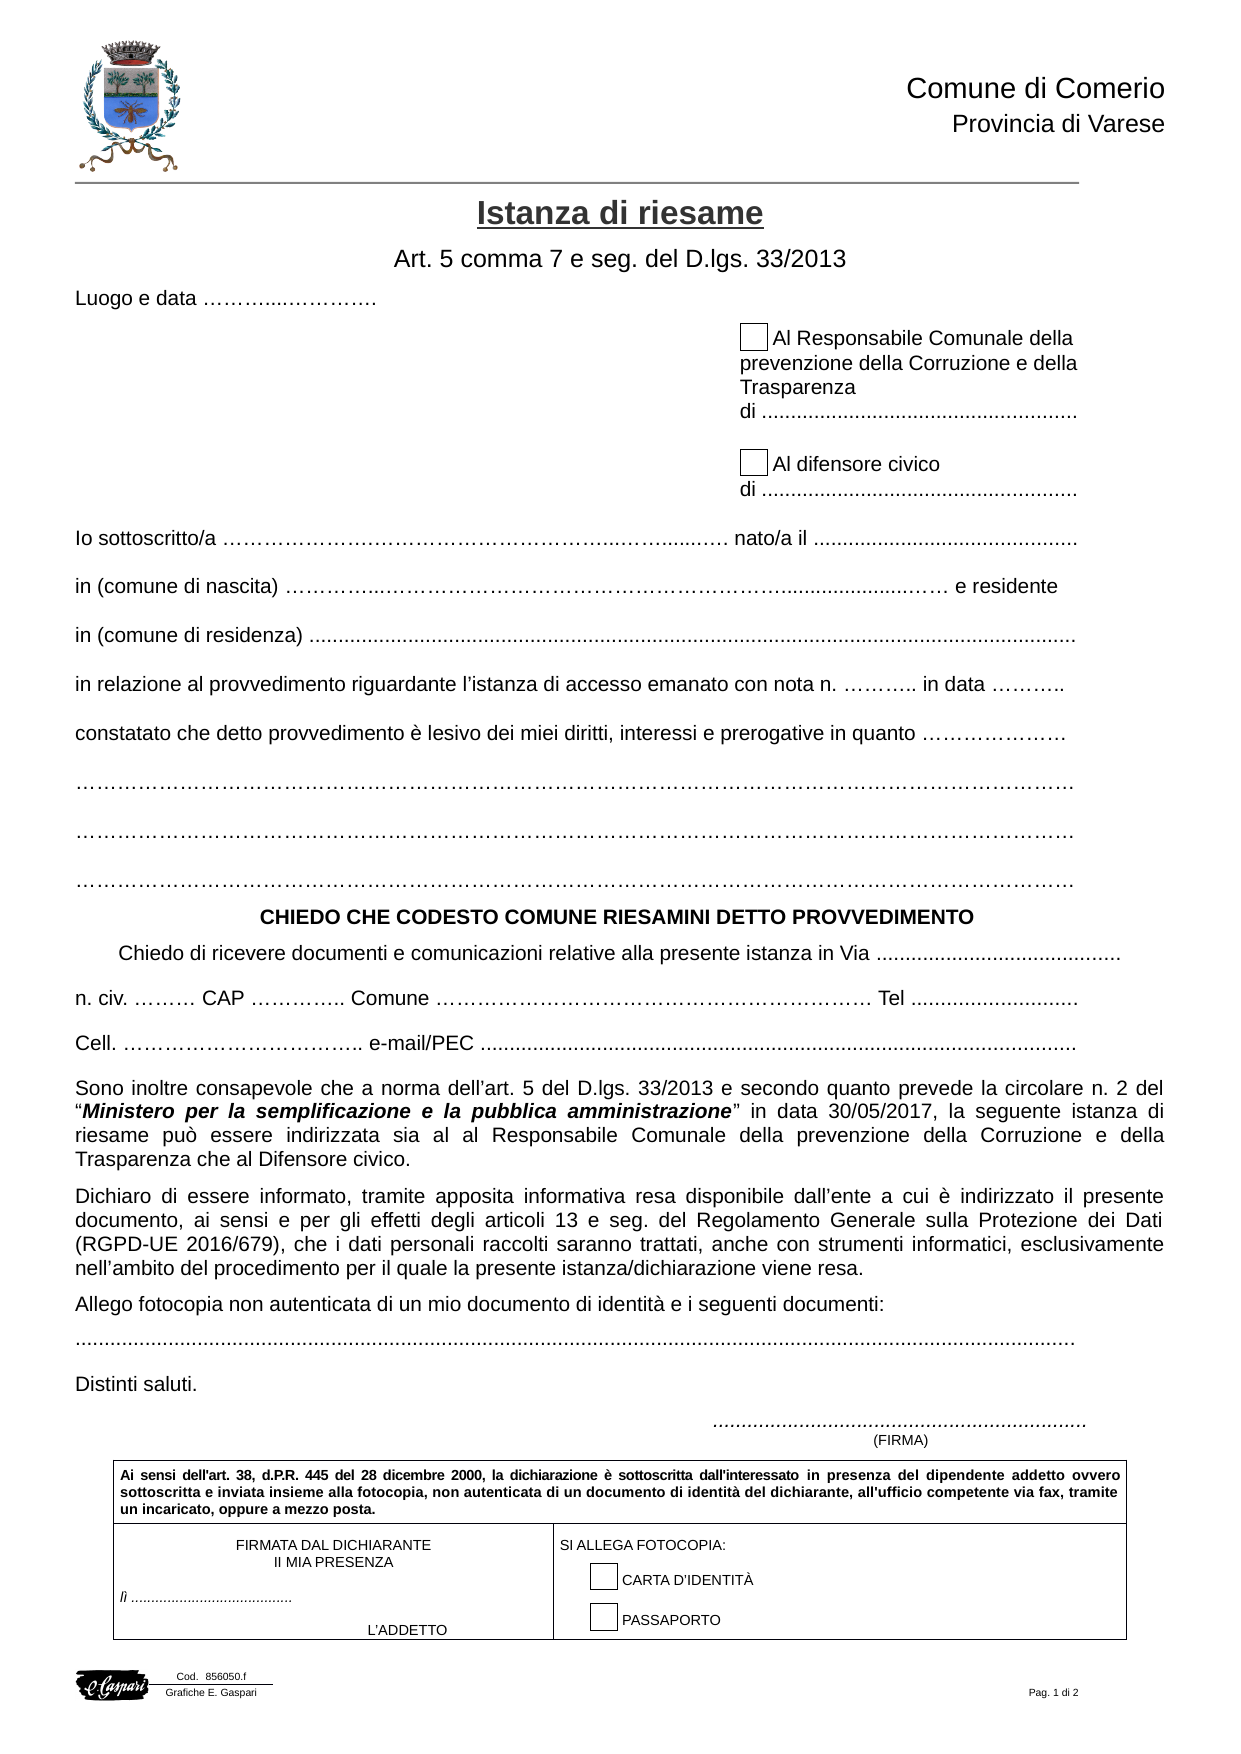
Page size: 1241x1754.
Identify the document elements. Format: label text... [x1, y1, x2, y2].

text Art. 5 comma 7 e seg. del D.lgs. 33/2013 [75, 244, 1165, 273]
text in (comune di nascita) …………...…………………………………………………......................…… e residente [75, 574, 1165, 598]
text ……………………………………………………………………………………………………………………………… [75, 868, 1165, 892]
text (FIRMA) [636, 1432, 1165, 1449]
text Cell. …………………………….. e-mail/PEC [75, 1031, 1165, 1054]
text Chiedo di ricevere documenti e comunicazioni relative alla presente istanza in Via [75, 941, 1165, 965]
text Io sottoscritto/a ………………….……………………………...…….......…. nato/a il [75, 525, 1165, 549]
table_cell FIRMATA DAL DICHIARANTE II MIA PRESENZA lì ........................................ L’ADDETTO [114, 1524, 553, 1639]
text Al difensore civico [739, 448, 1165, 476]
text Comune di Comerio [181, 71, 1165, 104]
table_header Ai sensi dell'art. 38, d.P.R. 445 del 28 dicembre 2000, la dichiarazione è sottoscritta dall'interessato in presenza del dipendente addetto ovvero sottoscritta e inviata insieme alla fotocopia, non autenticata di un documento di identità del dichiarante, all'ufficio competente via fax, tramite un incaricato, oppure a mezzo posta. [114, 1461, 1126, 1523]
text n. civ. ……… CAP ………….. Comune ……………………………………………………… Tel [75, 986, 1165, 1010]
text Luogo e data ………....…………. [75, 286, 1165, 309]
text ……………………………………………………………………………………………………………………………… [75, 770, 1165, 794]
text Sono inoltre consapevole che a norma dell’art. 5 del D.lgs. 33/2013 e secondo quanto prevede la circolare n. 2 del “Ministero per la semplificazione e la pubblica amministrazione” in data 30/05/2017, la seguente istanza di riesame può essere indirizzata sia al al Responsabile Comunale della prevenzione della Corruzione e della Trasparenza che al Difensore civico. [75, 1075, 1165, 1171]
text CHIEDO CHE CODESTO COMUNE RIESAMINI DETTO PROVVEDIMENTO [75, 904, 1165, 928]
text constatato che detto provvedimento è lesivo dei miei diritti, interessi e prerogative in quanto ………………… [75, 721, 1165, 745]
text di [739, 476, 1165, 500]
text Distinti saluti. [75, 1372, 1165, 1396]
text Al Responsabile Comunale della prevenzione della Corruzione e della Trasparenza [739, 322, 1165, 399]
text Allego fotocopia non autenticata di un mio documento di identità e i seguenti documenti: [75, 1292, 1165, 1316]
text ……………………………………………………………………………………………………………………………… [75, 819, 1165, 843]
text ................................................................. [636, 1408, 1165, 1432]
table_cell SI ALLEGA FOTOCOPIA: CARTA D’IDENTITÀ PASSAPORTO [554, 1524, 1126, 1639]
text di [739, 399, 1165, 423]
picture [79, 40, 181, 172]
text in (comune di residenza) [75, 623, 1165, 647]
subtitle Istanza di riesame [75, 193, 1165, 232]
text Provincia di Varese [181, 109, 1165, 138]
text Dichiaro di essere informato, tramite apposita informativa resa disponibile dall’ente a cui è indirizzato il presente documento, ai sensi e per gli effetti degli articoli 13 e seg. del Regolamento Generale sulla Protezione dei Dati (RGPD-UE 2016/679), che i dati personali raccolti saranno trattati, anche con strumenti informatici, esclusivamente nell’ambito del procedimento per il quale la presente istanza/dichiarazione viene resa. [75, 1184, 1165, 1279]
picture [75, 1669, 149, 1701]
text in relazione al provvedimento riguardante l’istanza di accesso emanato con nota n. ……….. in data ……….. [75, 672, 1165, 696]
